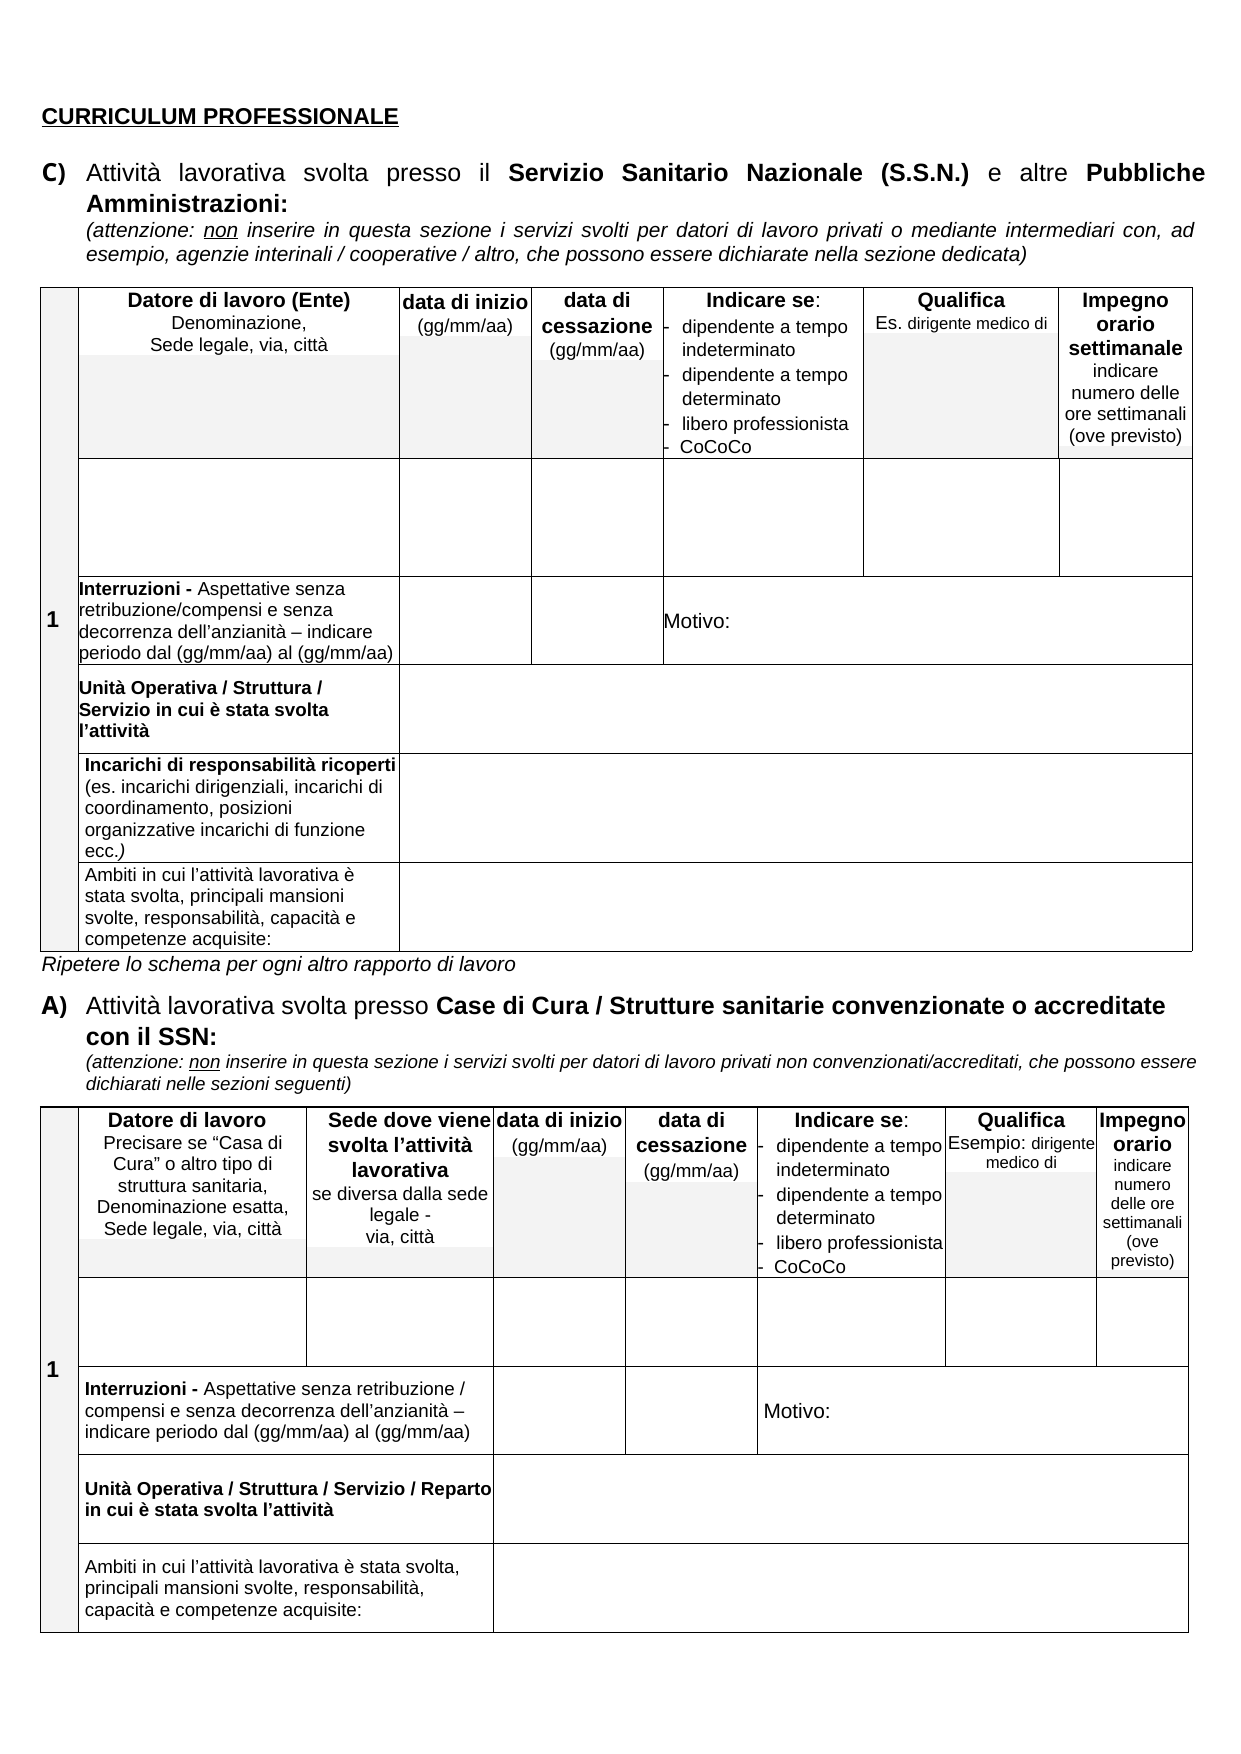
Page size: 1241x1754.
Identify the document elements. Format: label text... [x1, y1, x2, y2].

table_cell [79, 459, 399, 576]
table_cell [494, 1278, 625, 1366]
table_cell [400, 459, 531, 576]
table_cell [494, 1544, 1188, 1632]
table_cell Ambiti in cui l’attività lavorativa è stata svolta, principali mansioni svolte, responsabilità, capacità e competenze acquisite: [79, 863, 399, 951]
text (attenzione: non inserire in questa sezione i servizi svolti per datori di lavoro privati o mediante intermediari con, ad esempio, agenzie interinali / cooperative / altro, che possono essere dichiarate nella sezione dedicata) [86, 217, 1199, 265]
table_cell Interruzioni - Aspettative senza retribuzione / compensi e senza decorrenza dell’anzianità – indicare periodo dal (gg/mm/aa) al (gg/mm/aa) [79, 1367, 493, 1454]
table_header Qualifica Es. dirigente medico di [864, 333, 1058, 458]
table_cell [400, 863, 1192, 951]
text CURRICULUM PROFESSIONALE [41, 103, 1199, 130]
table_header Datore di lavoro (Ente) Denominazione, Sede legale, via, città [79, 355, 399, 458]
table_header 1 [41, 288, 78, 951]
table_cell Unità Operativa / Struttura / Servizio in cui è stata svolta l’attività [79, 665, 399, 677]
table_cell [664, 459, 863, 576]
table_header Datore di lavoro Precisare se “Casa di Cura” o altro tipo di struttura sanitaria, Denominazione esatta, Sede legale, via, città [79, 1239, 306, 1277]
table_header 1 [41, 1108, 78, 1632]
table_cell [1097, 1278, 1188, 1366]
table_cell [79, 1278, 306, 1366]
list Attività lavorativa svolta presso Case di Cura / Strutture sanitarie convenzionate o accreditate con il SSN: [41, 988, 1199, 1051]
table_cell [494, 1367, 625, 1454]
table_cell [758, 1278, 945, 1366]
table_header data di cessazione (gg/mm/aa) [532, 360, 663, 458]
table_header data di inizio (gg/mm/aa) [400, 336, 531, 458]
table_cell Unità Operativa / Struttura / Servizio in cui è stata svolta l’attività [79, 742, 399, 753]
table_cell [532, 459, 663, 576]
text (attenzione: non inserire in questa sezione i servizi svolti per datori di lavoro privati non convenzionati/accreditati, che possono essere dichiarati nelle sezioni seguenti) [86, 1051, 1199, 1094]
table_cell Ambiti in cui l’attività lavorativa è stata svolta, principali mansioni svolte, responsabilità, capacità e competenze acquisite: [79, 1544, 493, 1632]
table_cell [532, 577, 663, 664]
table_cell [400, 577, 531, 664]
table_cell [626, 1278, 757, 1366]
table_cell [864, 459, 1059, 576]
table_cell Incarichi di responsabilità ricoperti (es. incarichi dirigenziali, incarichi di coordinamento, posizioni organizzative incarichi di funzione ecc.) [79, 754, 399, 862]
table_header data di inizio (gg/mm/aa) [494, 1157, 625, 1277]
table_cell Motivo: [664, 577, 1192, 664]
table_cell [946, 1278, 1096, 1366]
table_header data di cessazione (gg/mm/aa) [626, 1182, 757, 1277]
table_cell [400, 754, 1192, 862]
table_cell [307, 1278, 493, 1366]
table_cell Unità Operativa / Struttura / Servizio / Reparto in cui è stata svolta l’attività [79, 1455, 493, 1543]
table_cell [400, 665, 1192, 753]
table_header Sede dove viene svolta l’attività lavorativa se diversa dalla sede legale - via, città [307, 1247, 493, 1277]
table_cell [494, 1455, 1188, 1543]
table_cell [626, 1367, 757, 1454]
table_cell [1060, 459, 1192, 576]
table_cell Motivo: [758, 1367, 1188, 1454]
list Attività lavorativa svolta presso il Servizio Sanitario Nazionale (S.S.N.) e altre Pubbliche Amministrazioni: [41, 155, 1205, 217]
text Ripetere lo schema per ogni altro rapporto di lavoro [41, 952, 1199, 976]
table_header Impegno orario settimanale indicare numero delle ore settimanali (ove previsto) [1059, 446, 1192, 458]
table_header Qualifica Esempio: dirigente medico di [946, 1172, 1096, 1277]
